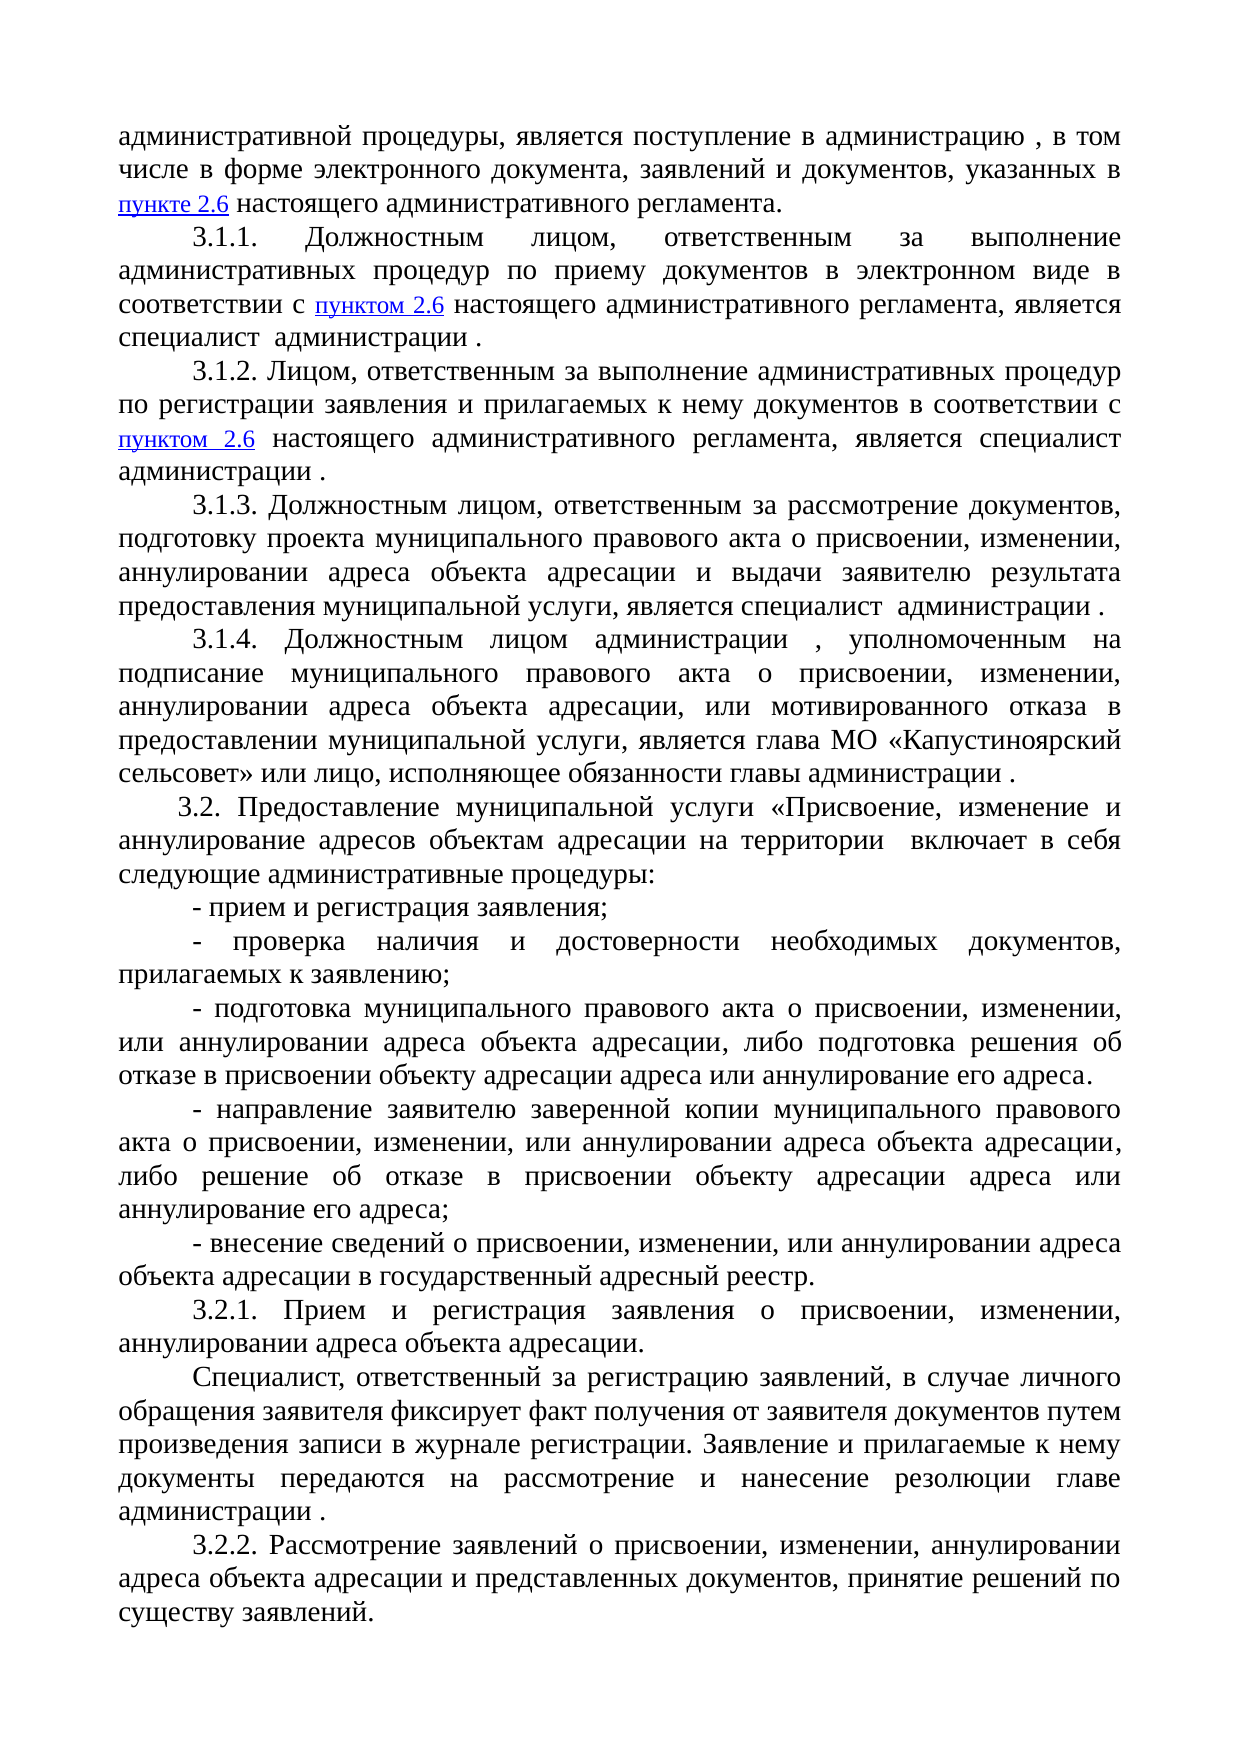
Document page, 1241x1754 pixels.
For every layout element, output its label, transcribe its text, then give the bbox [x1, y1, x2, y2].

text 3.2.1. Прием и регистрация заявления о присвоении, изменении, аннулировании адреса объекта адресации. [118, 1292, 1122, 1359]
text - направление заявителю заверенной копии муниципального правового акта о присвоении, изменении, или аннулировании адреса объекта адресации, либо решение об отказе в присвоении объекту адресации адреса или аннулирование его адреса; [118, 1091, 1122, 1225]
text 3.2.2. Рассмотрение заявлений о присвоении, изменении, аннулировании адреса объекта адресации и представленных документов, принятие решений по существу заявлений. [118, 1527, 1122, 1627]
text 3.2. Предоставление муниципальной услуги «Присвоение, изменение и аннулирование адресов объектам адресации на территории включает в себя следую­щие административные процедуры: [118, 789, 1122, 889]
text - внесение сведений о присвоении, изменении, или аннулировании адреса объекта адресации в государственный адресный реестр. [118, 1225, 1122, 1292]
text 3.1.4. Должностным лицом администрации , уполномоченным на подписание муниципального правового акта о присвоении, изменении, аннулировании адреса объекта адресации, или мотивированного отказа в предоставлении муниципальной услуги, является глава МО «Капустиноярский сельсовет» или лицо, исполняющее обязанности главы администрации . [118, 621, 1122, 789]
text - подготовка муниципального правового акта о присвоении, изменении, или аннулировании адреса объекта адресации, либо подготовка решения об отказе в присвоении объекту адресации адреса или аннулирование его адреса. [118, 990, 1122, 1091]
text 3.1.2. Лицом, ответственным за выполнение административных процедур по регистрации заявления и прилагаемых к нему документов в соответствии с пунктом 2.6 настоящего административного регламента, является специалист администрации . [118, 353, 1122, 487]
text - прием и регистрация заявления; [118, 889, 1122, 923]
text Специалист, ответственный за регистрацию заявлений, в случае личного обращения заявителя фиксирует факт получения от заявителя документов путем произведения записи в журнале регистрации. Заявление и прилагаемые к нему документы передаются на рассмотрение и нанесение резолюции главе администрации . [118, 1359, 1122, 1527]
text 3.1.1. Должностным лицом, ответственным за выполнение административных процедур по приему документов в электронном виде в соответствии с пунктом 2.6 настоящего административного регламента, является специалист администрации . [118, 219, 1122, 353]
text - проверка наличия и достоверности необходимых документов, прилагаемых к заявлению; [118, 923, 1122, 990]
text административной процедуры, является поступление в администрацию , в том числе в форме электронного документа, заявлений и документов, указанных в пункте 2.6 настоящего административного регламента. [118, 118, 1122, 219]
text 3.1.3. Должностным лицом, ответственным за рассмотрение документов, подготовку проекта муниципального правового акта о присвоении, изменении, аннулировании адреса объекта адресации и выдачи заявителю результата предоставления муниципальной услуги, является специалист администрации . [118, 487, 1122, 621]
